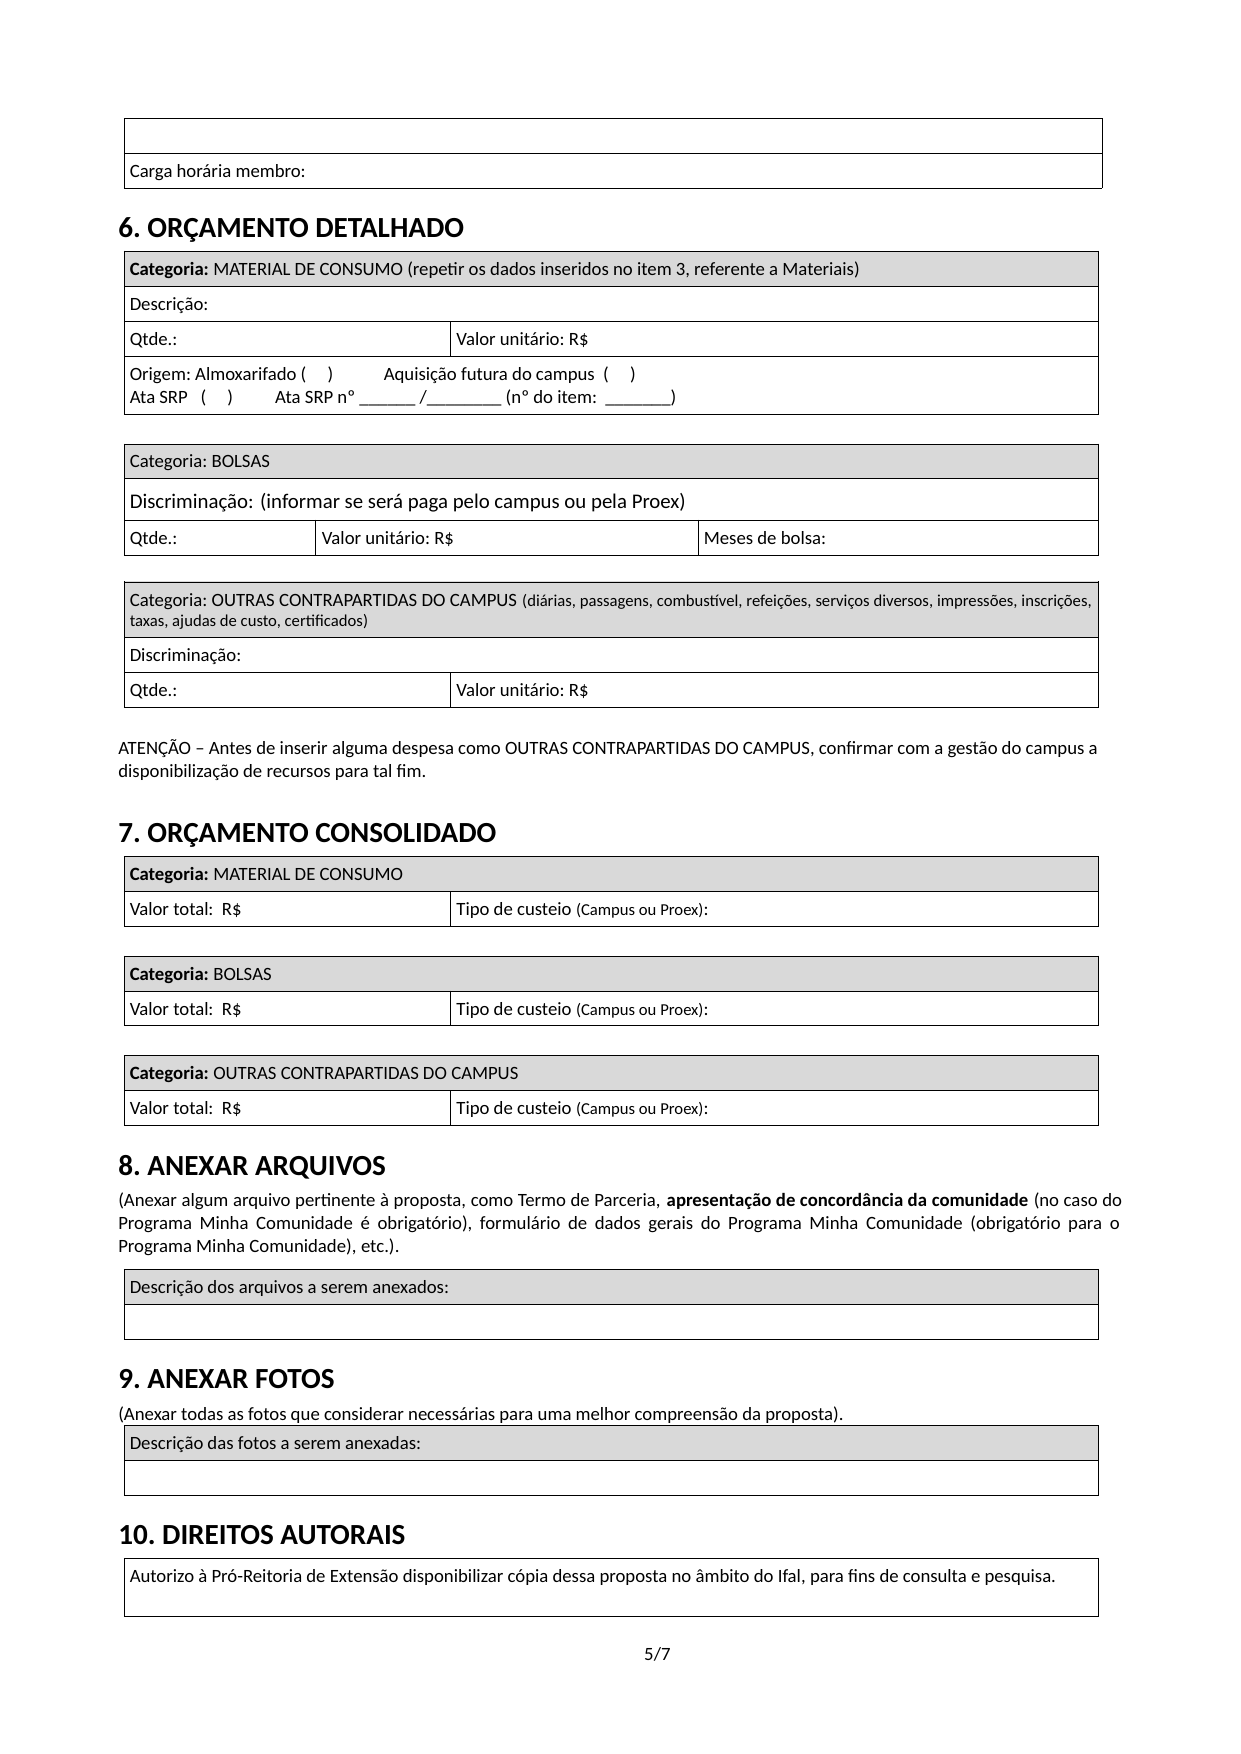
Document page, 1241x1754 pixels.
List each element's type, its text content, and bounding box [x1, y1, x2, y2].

text ATENÇÃO – Antes de inserir alguma despesa como OUTRAS CONTRAPARTIDAS DO CAMPUS, confirmar com a gestão do campus a disponibilização de recursos para tal fim. [118, 736, 1122, 782]
table_header Autorizo à Pró-Reitoria de Extensão disponibilizar cópia dessa proposta no âmbito do Ifal, para fins de consulta e pesquisa. [125, 1559, 1098, 1616]
table_header Categoria: OUTRAS CONTRAPARTIDAS DO CAMPUS (diárias, passagens, combustível, refeições, serviços diversos, impressões, inscrições, taxas, ajudas de custo, certificados) [125, 583, 1098, 637]
table_cell Tipo de custeio (Campus ou Proex): [451, 892, 1098, 926]
table_cell Qtde.: [125, 322, 450, 356]
table_cell [125, 119, 1102, 153]
table_cell Discriminação: (informar se será paga pelo campus ou pela Proex) [125, 479, 1098, 519]
table_cell [125, 1305, 1098, 1339]
table_cell Origem: Almoxarifado ( ) Aquisição futura do campus ( ) Ata SRP ( ) Ata SRP nº ______ /________ (nº do item: _______) [125, 357, 1098, 414]
table_header Descrição das fotos a serem anexadas: [125, 1426, 1098, 1460]
subtitle 7. ORÇAMENTO CONSOLIDADO [118, 814, 1122, 850]
table_header Descrição dos arquivos a serem anexados: [125, 1270, 1098, 1304]
table_cell Valor total: R$ [125, 992, 450, 1025]
table_cell Discriminação: [125, 638, 1098, 672]
table_header Categoria: MATERIAL DE CONSUMO (repetir os dados inseridos no item 3, referente a Materiais) [125, 252, 1098, 286]
text (Anexar todas as fotos que considerar necessárias para uma melhor compreensão da proposta). [118, 1402, 1122, 1425]
subtitle 6. ORÇAMENTO DETALHADO [118, 209, 1122, 245]
table_header Categoria: MATERIAL DE CONSUMO [125, 857, 1098, 891]
table_cell Valor total: R$ [125, 1091, 450, 1125]
table_cell Tipo de custeio (Campus ou Proex): [451, 1091, 1098, 1125]
table_cell Qtde.: [125, 673, 450, 707]
table_cell Valor unitário: R$ [451, 322, 1098, 356]
subtitle 8. ANEXAR ARQUIVOS [118, 1147, 1122, 1182]
table_cell Valor unitário: R$ [316, 521, 698, 555]
table_header Categoria: BOLSAS [125, 445, 1098, 478]
table_cell Meses de bolsa: [699, 521, 1098, 555]
table_cell Valor total: R$ [125, 892, 450, 926]
table_cell Qtde.: [125, 521, 315, 555]
table_cell Valor unitário: R$ [451, 673, 1098, 707]
table_header Categoria: OUTRAS CONTRAPARTIDAS DO CAMPUS [125, 1056, 1098, 1090]
table_cell Carga horária membro: [125, 154, 1102, 188]
subtitle 10. DIREITOS AUTORAIS [118, 1516, 1122, 1552]
table_cell Descrição: [125, 287, 1098, 321]
table_header Categoria: BOLSAS [125, 957, 1098, 991]
subtitle 9. ANEXAR FOTOS [118, 1360, 1122, 1396]
table_cell [125, 1461, 1098, 1495]
text (Anexar algum arquivo pertinente à proposta, como Termo de Parceria, apresentação de concordância da comunidade (no caso do Programa Minha Comunidade é obrigatório), formulário de dados gerais do Programa Minha Comunidade (obrigatório para o Programa Minha Comunidade), etc.). [118, 1188, 1122, 1257]
table_cell Tipo de custeio (Campus ou Proex): [451, 992, 1098, 1025]
